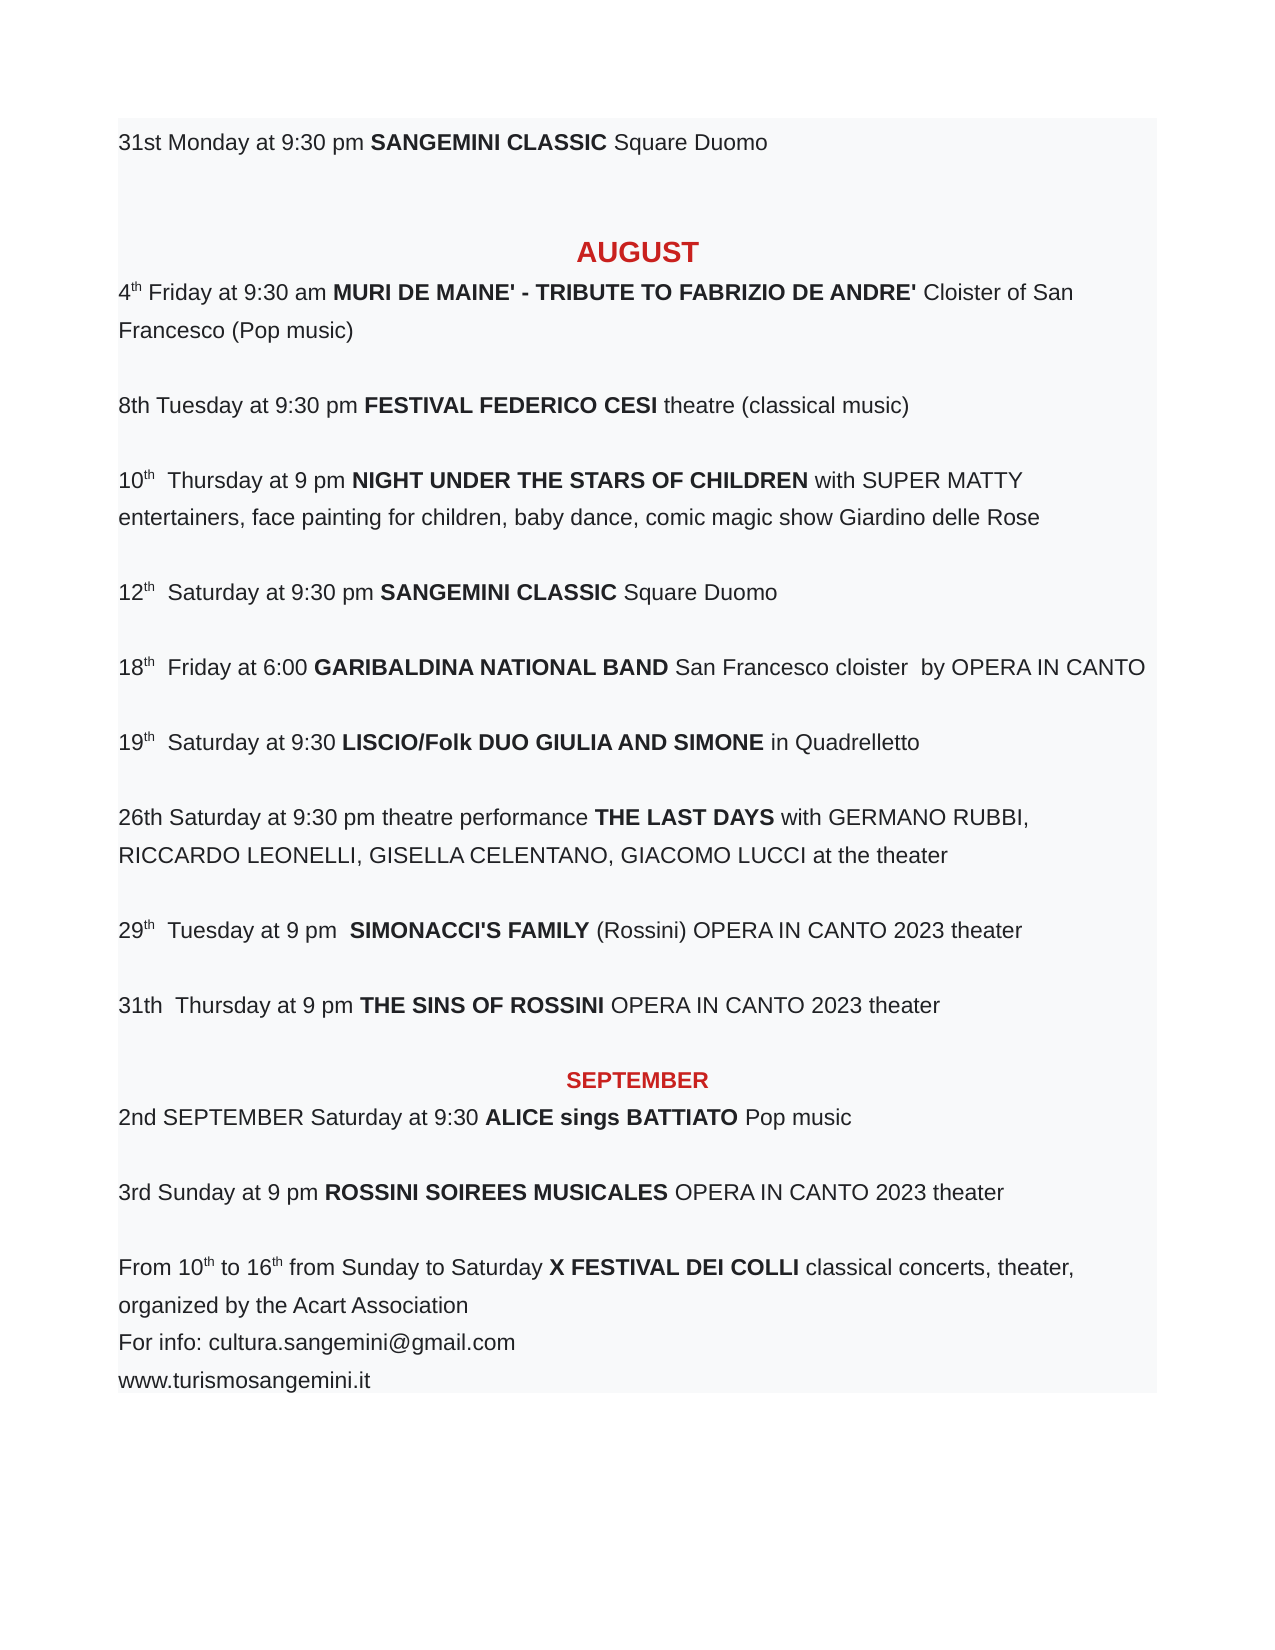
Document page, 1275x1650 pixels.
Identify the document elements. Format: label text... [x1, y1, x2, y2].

text 29th Tuesday at 9 pm SIMONACCI'S FAMILY (Rossini) OPERA IN CANTO 2023 theater [118, 906, 1157, 943]
text 31st Monday at 9:30 pm SANGEMINI CLASSIC Square Duomo [118, 118, 1157, 156]
text 2nd SEPTEMBER Saturday at 9:30 ALICE sings BATTIATO Pop music [118, 1093, 1157, 1131]
text 10th Thursday at 9 pm NIGHT UNDER THE STARS OF CHILDREN with SUPER MATTY [118, 456, 1157, 493]
text 26th Saturday at 9:30 pm theatre performance THE LAST DAYS with GERMANO RUBBI, RICCARDO LEONELLI, GISELLA CELENTANO, GIACOMO LUCCI at the theater [118, 793, 1157, 868]
text 12th Saturday at 9:30 pm SANGEMINI CLASSIC Square Duomo [118, 568, 1157, 606]
text AUGUST [118, 231, 1157, 268]
text 4th Friday at 9:30 am MURI DE MAINE' - TRIBUTE TO FABRIZIO DE ANDRE' Cloister of San Francesco (Pop music) [118, 268, 1157, 343]
text 3rd Sunday at 9 pm ROSSINI SOIREES MUSICALES OPERA IN CANTO 2023 theater [118, 1168, 1157, 1206]
text www.turismosangemini.it [118, 1356, 1157, 1393]
text SEPTEMBER [118, 1056, 1157, 1093]
text 19th Saturday at 9:30 LISCIO/Folk DUO GIULIA AND SIMONE in Quadrelletto [118, 718, 1157, 756]
text 18th Friday at 6:00 GARIBALDINA NATIONAL BAND San Francesco cloister by OPERA IN CANTO [118, 643, 1157, 681]
text For info: cultura.sangemini@gmail.com [118, 1318, 1157, 1356]
text entertainers, face painting for children, baby dance, comic magic show Giardino delle Rose [118, 493, 1157, 531]
text From 10th to 16th from Sunday to Saturday X FESTIVAL DEI COLLI classical concerts, theater, organized by the Acart Association [118, 1243, 1157, 1318]
text 8th Tuesday at 9:30 pm FESTIVAL FEDERICO CESI theatre (classical music) [118, 381, 1157, 418]
text 31th Thursday at 9 pm THE SINS OF ROSSINI OPERA IN CANTO 2023 theater [118, 981, 1157, 1018]
